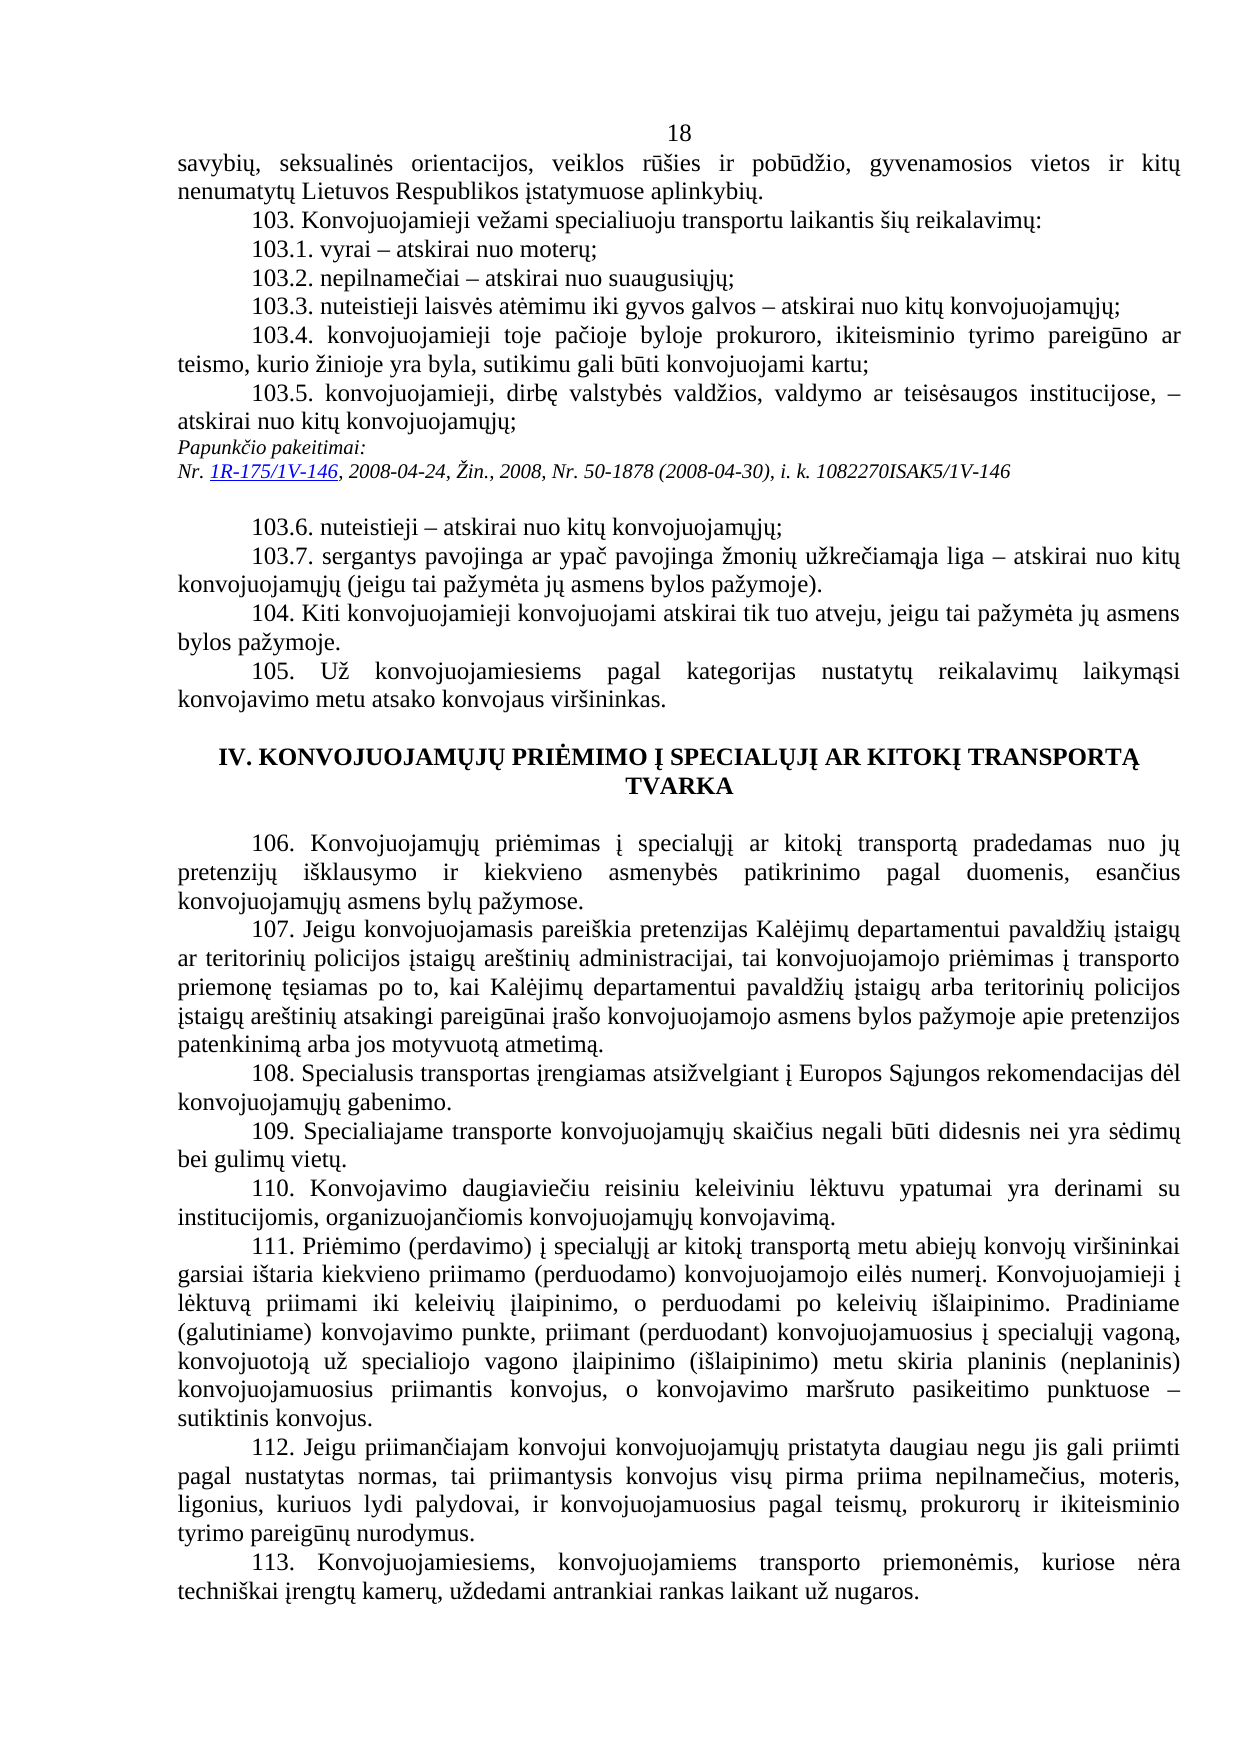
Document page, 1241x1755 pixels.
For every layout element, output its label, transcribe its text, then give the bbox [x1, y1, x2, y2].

text IV. KONVOJUOJAMŲJŲ PRIĖMIMO Į SPECIALŲJĮ AR KITOKĮ TRANSPORTĄ TVARKA [177, 742, 1181, 799]
text 103.3. nuteistieji laisvės atėmimu iki gyvos galvos – atskirai nuo kitų konvojuojamųjų; [177, 291, 1181, 320]
text 111. Priėmimo (perdavimo) į specialųjį ar kitokį transportą metu abiejų konvojų viršininkai garsiai ištaria kiekvieno priimamo (perduodamo) konvojuojamojo eilės numerį. Konvojuojamieji į lėktuvą priimami iki keleivių įlaipinimo, o perduodami po keleivių išlaipinimo. Pradiniame (galutiniame) konvojavimo punkte, priimant (perduodant) konvojuojamuosius į specialųjį vagoną, konvojuotoją už specialiojo vagono įlaipinimo (išlaipinimo) metu skiria planinis (neplaninis) konvojuojamuosius priimantis konvojus, o konvojavimo maršruto pasikeitimo punktuose – sutiktinis konvojus. [177, 1231, 1181, 1432]
text 110. Konvojavimo daugiaviečiu reisiniu keleiviniu lėktuvu ypatumai yra derinami su institucijomis, organizuojančiomis konvojuojamųjų konvojavimą. [177, 1173, 1181, 1231]
text 103.1. vyrai – atskirai nuo moterų; [177, 234, 1181, 263]
text 103.6. nuteistieji – atskirai nuo kitų konvojuojamųjų; [177, 512, 1181, 541]
text 103.2. nepilnamečiai – atskirai nuo suaugusiųjų; [177, 263, 1181, 291]
text 103. Konvojuojamieji vežami specialiuoju transportu laikantis šių reikalavimų: [177, 205, 1181, 234]
text 109. Specialiajame transporte konvojuojamųjų skaičius negali būti didesnis nei yra sėdimų bei gulimų vietų. [177, 1116, 1181, 1173]
text 107. Jeigu konvojuojamasis pareiškia pretenzijas Kalėjimų departamentui pavaldžių įstaigų ar teritorinių policijos įstaigų areštinių administracijai, tai konvojuojamojo priėmimas į transporto priemonę tęsiamas po to, kai Kalėjimų departamentui pavaldžių įstaigų arba teritorinių policijos įstaigų areštinių atsakingi pareigūnai įrašo konvojuojamojo asmens bylos pažymoje apie pretenzijos patenkinimą arba jos motyvuotą atmetimą. [177, 914, 1181, 1058]
text 103.4. konvojuojamieji toje pačioje byloje prokuroro, ikiteisminio tyrimo pareigūno ar teismo, kurio žinioje yra byla, sutikimu gali būti konvojuojami kartu; [177, 320, 1181, 378]
text 104. Kiti konvojuojamieji konvojuojami atskirai tik tuo atveju, jeigu tai pažymėta jų asmens bylos pažymoje. [177, 598, 1181, 656]
text savybių, seksualinės orientacijos, veiklos rūšies ir pobūdžio, gyvenamosios vietos ir kitų nenumatytų Lietuvos Respublikos įstatymuose aplinkybių. [177, 148, 1181, 205]
text 103.7. sergantys pavojinga ar ypač pavojinga žmonių užkrečiamąja liga – atskirai nuo kitų konvojuojamųjų (jeigu tai pažymėta jų asmens bylos pažymoje). [177, 541, 1181, 598]
text 108. Specialusis transportas įrengiamas atsižvelgiant į Europos Sąjungos rekomendacijas dėl konvojuojamųjų gabenimo. [177, 1058, 1181, 1116]
text Nr. 1R-175/1V-146, 2008-04-24, Žin., 2008, Nr. 50-1878 (2008-04-30), i. k. 1082270ISAK5/1V-146 [177, 459, 1181, 483]
text 105. Už konvojuojamiesiems pagal kategorijas nustatytų reikalavimų laikymąsi konvojavimo metu atsako konvojaus viršininkas. [177, 656, 1181, 713]
text 112. Jeigu priimančiajam konvojui konvojuojamųjų pristatyta daugiau negu jis gali priimti pagal nustatytas normas, tai priimantysis konvojus visų pirma priima nepilnamečius, moteris, ligonius, kuriuos lydi palydovai, ir konvojuojamuosius pagal teismų, prokurorų ir ikiteisminio tyrimo pareigūnų nurodymus. [177, 1432, 1181, 1547]
text 106. Konvojuojamųjų priėmimas į specialųjį ar kitokį transportą pradedamas nuo jų pretenzijų išklausymo ir kiekvieno asmenybės patikrinimo pagal duomenis, esančius konvojuojamųjų asmens bylų pažymose. [177, 828, 1181, 914]
text 103.5. konvojuojamieji, dirbę valstybės valdžios, valdymo ar teisėsaugos institucijose, – atskirai nuo kitų konvojuojamųjų; [177, 378, 1181, 435]
text Papunkčio pakeitimai: [177, 435, 1181, 459]
text 113. Konvojuojamiesiems, konvojuojamiems transporto priemonėmis, kuriose nėra techniškai įrengtų kamerų, uždedami antrankiai rankas laikant už nugaros. [177, 1547, 1181, 1604]
